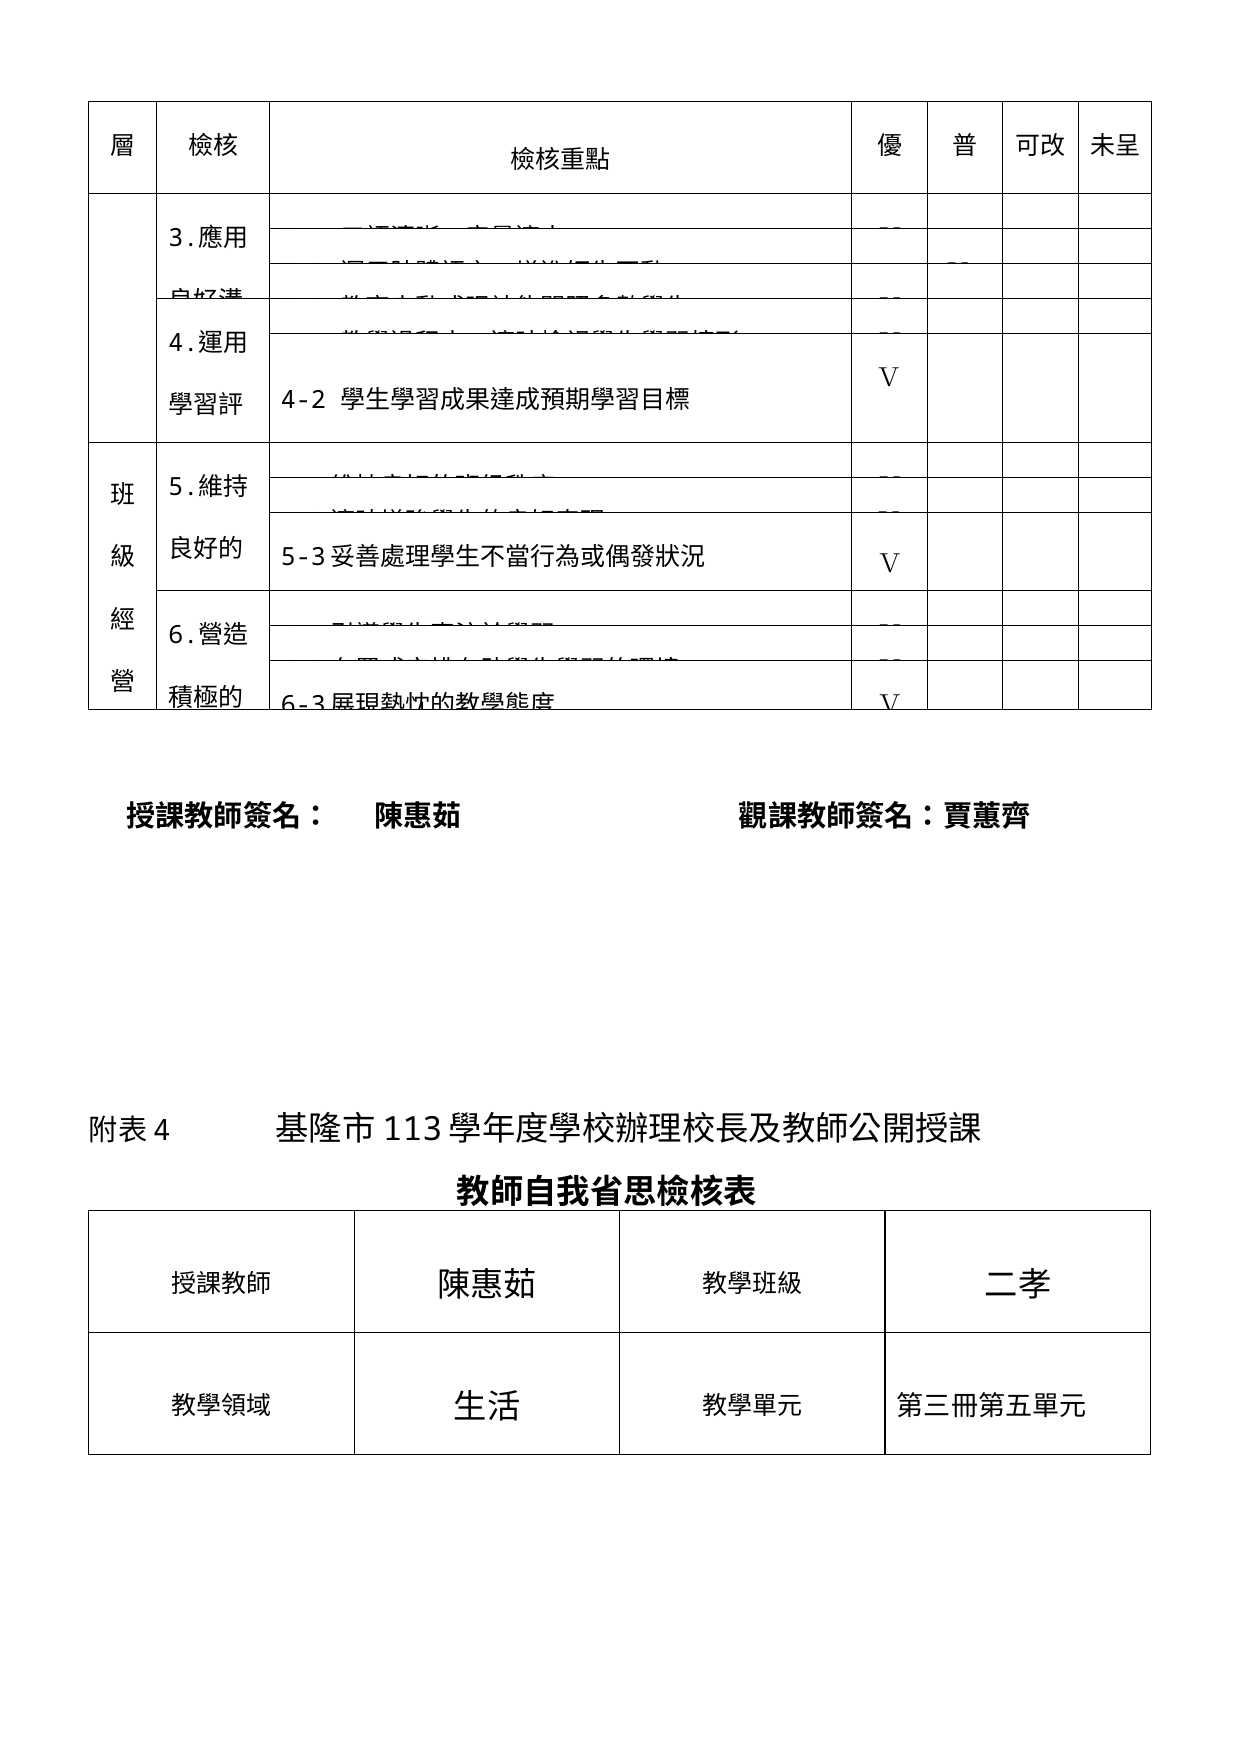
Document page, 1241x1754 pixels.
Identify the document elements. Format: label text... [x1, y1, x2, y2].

table_header 二孝 [886, 1211, 1150, 1332]
table_cell 6-3展現熱忱的教學態度 [270, 661, 851, 709]
table_cell 3-3 教室走動或眼神能關照多數學生 [270, 264, 851, 298]
table_cell [928, 264, 1002, 298]
table_cell [1003, 334, 1078, 442]
table_cell [1003, 229, 1078, 263]
table_cell 4-1 教學過程中，適時檢視學生學習情形 [270, 299, 851, 333]
table_cell Ｖ [852, 334, 927, 442]
table_cell [1079, 264, 1151, 298]
table_cell 5.維持良好的班級秩序以促進學習 [157, 443, 269, 590]
table_cell [928, 478, 1002, 512]
table_cell [1079, 591, 1151, 625]
table_header 授課教師 [89, 1211, 354, 1332]
table_cell 6.營造積極的班級氣氛 [157, 591, 269, 709]
table_cell Ｖ [852, 443, 927, 477]
table_cell [852, 229, 927, 263]
table_cell 6-1引導學生專注於學習 [270, 591, 851, 625]
table_cell Ｖ [852, 591, 927, 625]
table_cell [1079, 299, 1151, 333]
text 授課教師簽名： 陳惠茹 觀課教師簽名：賈蕙齊 [126, 772, 1152, 835]
table_cell [1079, 513, 1151, 590]
table_cell 6-2布置或安排有助學生學習的環境 [270, 626, 851, 660]
table_cell [928, 626, 1002, 660]
table_cell 4.運用學習評量評估學習成效 [157, 299, 269, 442]
table_cell [1079, 334, 1151, 442]
table_header 未呈現 [1079, 102, 1151, 193]
table_cell 3-2 運用肢體語言，增進師生互動 [270, 229, 851, 263]
table_cell 教學領域 [89, 1333, 354, 1453]
table_cell 生活 [355, 1333, 619, 1453]
table_cell [1003, 513, 1078, 590]
table_cell [1079, 626, 1151, 660]
table_cell [1079, 478, 1151, 512]
table_cell [928, 661, 1002, 709]
table_cell [1003, 299, 1078, 333]
table_header 教學班級 [620, 1211, 884, 1332]
table_cell 5-1維持良好的班級秩序 [270, 443, 851, 477]
table_header 層 面 [89, 102, 156, 193]
text 附表4 基隆市113學年度學校辦理校長及教師公開授課 [89, 1085, 1152, 1147]
table_cell 3.應用良好溝通技巧 [157, 194, 269, 298]
table_cell Ｖ [852, 661, 927, 709]
table_cell [1003, 443, 1078, 477]
table_cell [928, 334, 1002, 442]
table_cell 4-2 學生學習成果達成預期學習目標 [270, 334, 851, 442]
table_cell [1079, 661, 1151, 709]
table_header 可改進 [1003, 102, 1078, 193]
table_cell 班 級 經 營 [89, 443, 156, 709]
table_header 檢核重點 [270, 102, 851, 193]
table_cell [1003, 626, 1078, 660]
table_cell [1003, 478, 1078, 512]
table_cell [1003, 194, 1078, 228]
table_cell [1003, 591, 1078, 625]
table_cell [1079, 194, 1151, 228]
table_cell Ｖ [852, 194, 927, 228]
table_cell [1003, 264, 1078, 298]
table_cell [1079, 443, 1151, 477]
table_header 檢核 項目 [157, 102, 269, 193]
table_header 優 良 [852, 102, 927, 193]
table_cell Ｖ [852, 299, 927, 333]
table_header 陳惠茹 [355, 1211, 619, 1332]
text 教師自我省思檢核表 [41, 1147, 1152, 1210]
table_cell Ｖ [852, 513, 927, 590]
table_cell Ｖ [852, 478, 927, 512]
table_cell Ｖ [852, 626, 927, 660]
table_cell [928, 194, 1002, 228]
table_cell [928, 299, 1002, 333]
table_cell 第三冊第五單元 [886, 1333, 1150, 1453]
table_cell 5-2適時增強學生的良好表現 [270, 478, 851, 512]
table_cell 3-1 口語清晰、音量適中 [270, 194, 851, 228]
table_cell Ｖ [928, 229, 1002, 263]
table_cell [1079, 229, 1151, 263]
table_cell 5-3妥善處理學生不當行為或偶發狀況 [270, 513, 851, 590]
table_cell [928, 443, 1002, 477]
table_header 普 通 [928, 102, 1002, 193]
table_cell [928, 513, 1002, 590]
table_cell Ｖ [852, 264, 927, 298]
table_cell [1003, 661, 1078, 709]
table_cell 教 師 教 學 [89, 194, 156, 442]
table_cell [928, 591, 1002, 625]
table_cell 教學單元 [620, 1333, 884, 1453]
